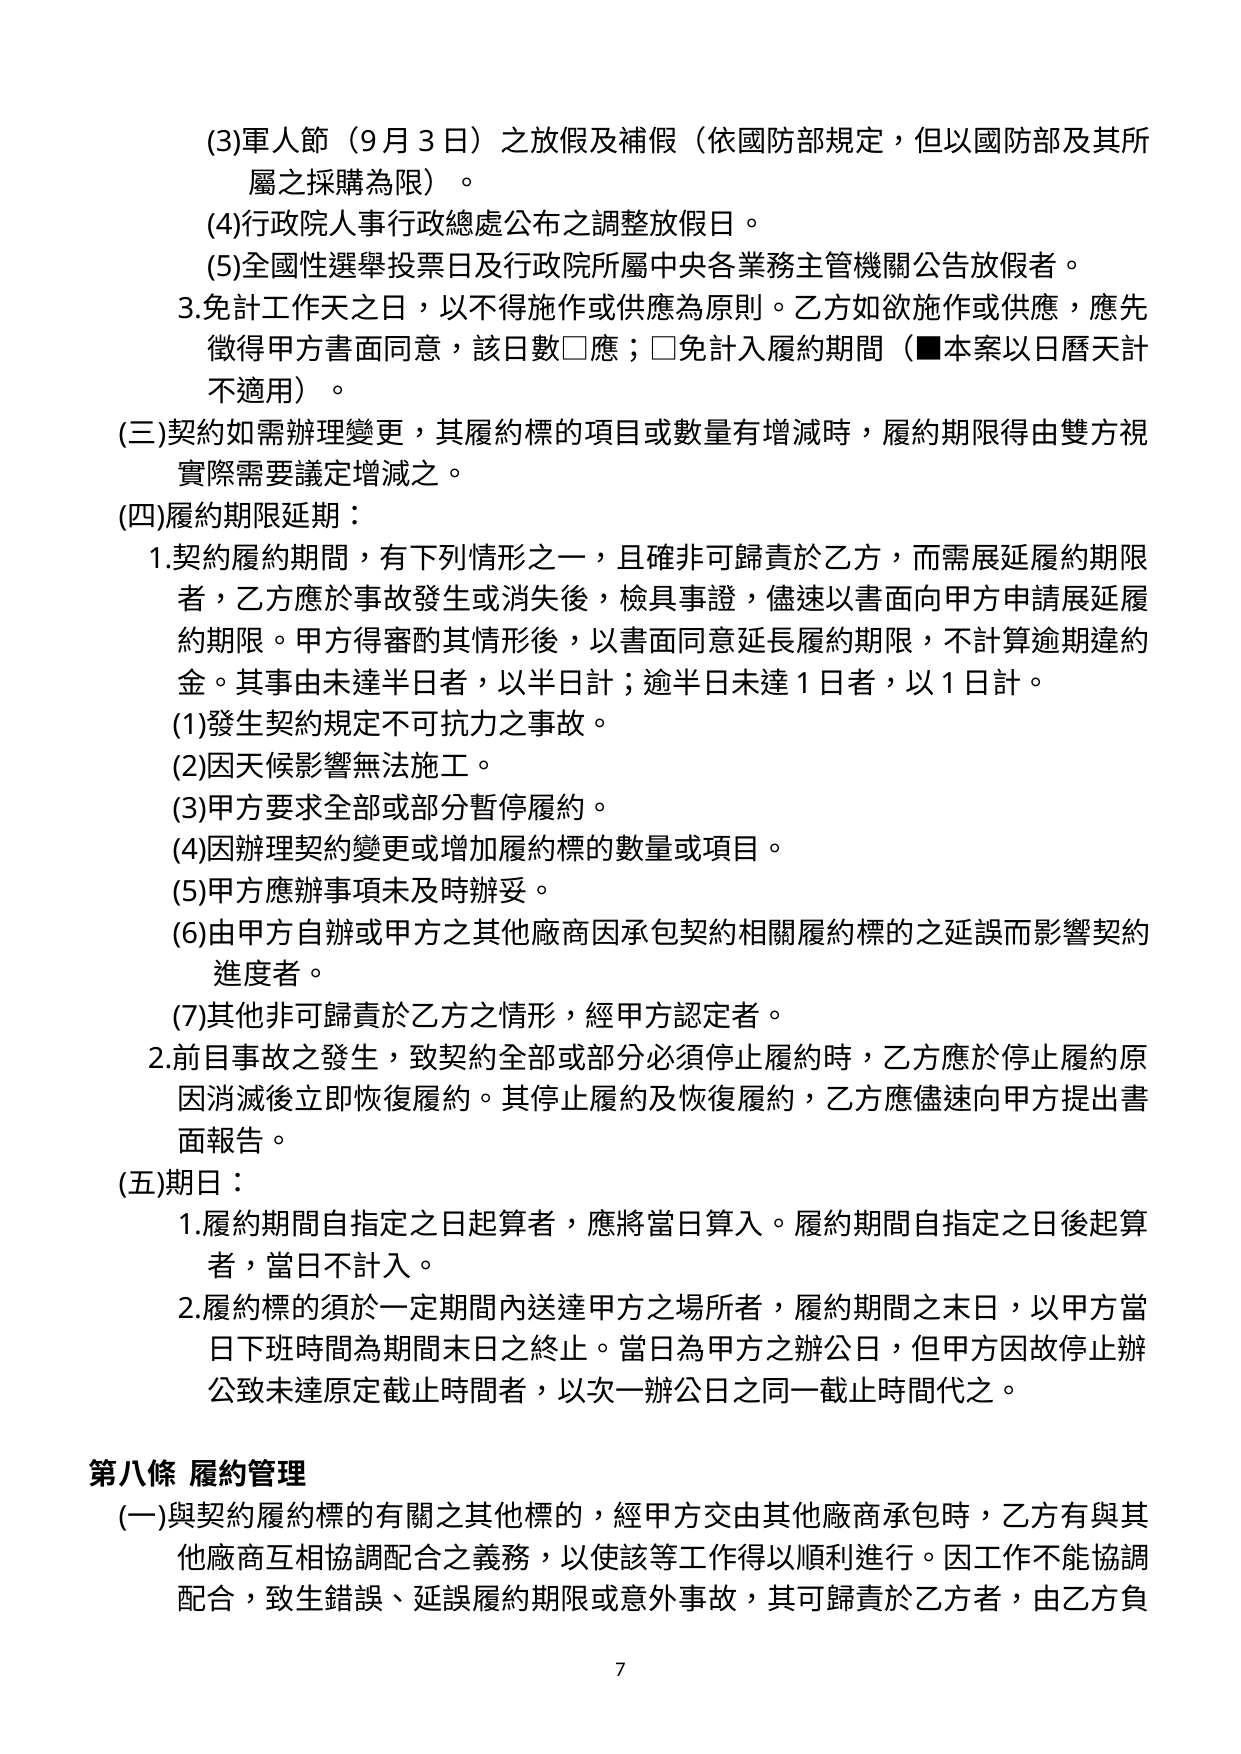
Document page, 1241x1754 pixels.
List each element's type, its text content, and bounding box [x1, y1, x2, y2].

text (2)因天候影響無法施工。 [172, 743, 1152, 785]
text (3)甲方要求全部或部分暫停履約。 [172, 785, 1152, 826]
text (5)全國性選舉投票日及行政院所屬中央各業務主管機關公告放假者。 [207, 243, 1152, 285]
text (3)軍人節（9月3日）之放假及補假（依國防部規定，但以國防部及其所屬之採購為限）。 [207, 118, 1152, 201]
text 1.契約履約期間，有下列情形之一，且確非可歸責於乙方，而需展延履約期限者，乙方應於事故發生或消失後，檢具事證，儘速以書面向甲方申請展延履約期限。甲方得審酌其情形後，以書面同意延長履約期限，不計算逾期違約金。其事由未達半日者，以半日計；逾半日未達1日者，以1日計。 [148, 535, 1152, 701]
text (一)與契約履約標的有關之其他標的，經甲方交由其他廠商承包時，乙方有與其他廠商互相協調配合之義務，以使該等工作得以順利進行。因工作不能協調配合，致生錯誤、延誤履約期限或意外事故，其可歸責於乙方者，由乙方負 [118, 1493, 1152, 1618]
text 2.履約標的須於一定期間內送達甲方之場所者，履約期間之末日，以甲方當日下班時間為期間末日之終止。當日為甲方之辦公日，但甲方因故停止辦公致未達原定截止時間者，以次一辦公日之同一截止時間代之。 [177, 1285, 1149, 1410]
text (6)由甲方自辦或甲方之其他廠商因承包契約相關履約標的之延誤而影響契約進度者。 [172, 910, 1152, 993]
text 3.免計工作天之日，以不得施作或供應為原則。乙方如欲施作或供應，應先徵得甲方書面同意，該日數□應；□免計入履約期間（■本案以日曆天計不適用）。 [177, 285, 1152, 410]
text (4)因辦理契約變更或增加履約標的數量或項目。 [172, 826, 1152, 868]
text (1)發生契約規定不可抗力之事故。 [172, 701, 1152, 743]
text (五)期日： [118, 1160, 1152, 1201]
text (三)契約如需辦理變更，其履約標的項目或數量有增減時，履約期限得由雙方視實際需要議定增減之。 [118, 410, 1152, 493]
text (5)甲方應辦事項未及時辦妥。 [172, 868, 1152, 910]
text (4)行政院人事行政總處公布之調整放假日。 [207, 201, 1152, 243]
text 1.履約期間自指定之日起算者，應將當日算入。履約期間自指定之日後起算者，當日不計入。 [177, 1201, 1149, 1285]
text (7)其他非可歸責於乙方之情形，經甲方認定者。 [172, 993, 1152, 1035]
text (四)履約期限延期： [118, 493, 1152, 535]
text 第八條 履約管理 [89, 1451, 1152, 1493]
text 2.前目事故之發生，致契約全部或部分必須停止履約時，乙方應於停止履約原因消滅後立即恢復履約。其停止履約及恢復履約，乙方應儘速向甲方提出書面報告。 [148, 1035, 1152, 1160]
